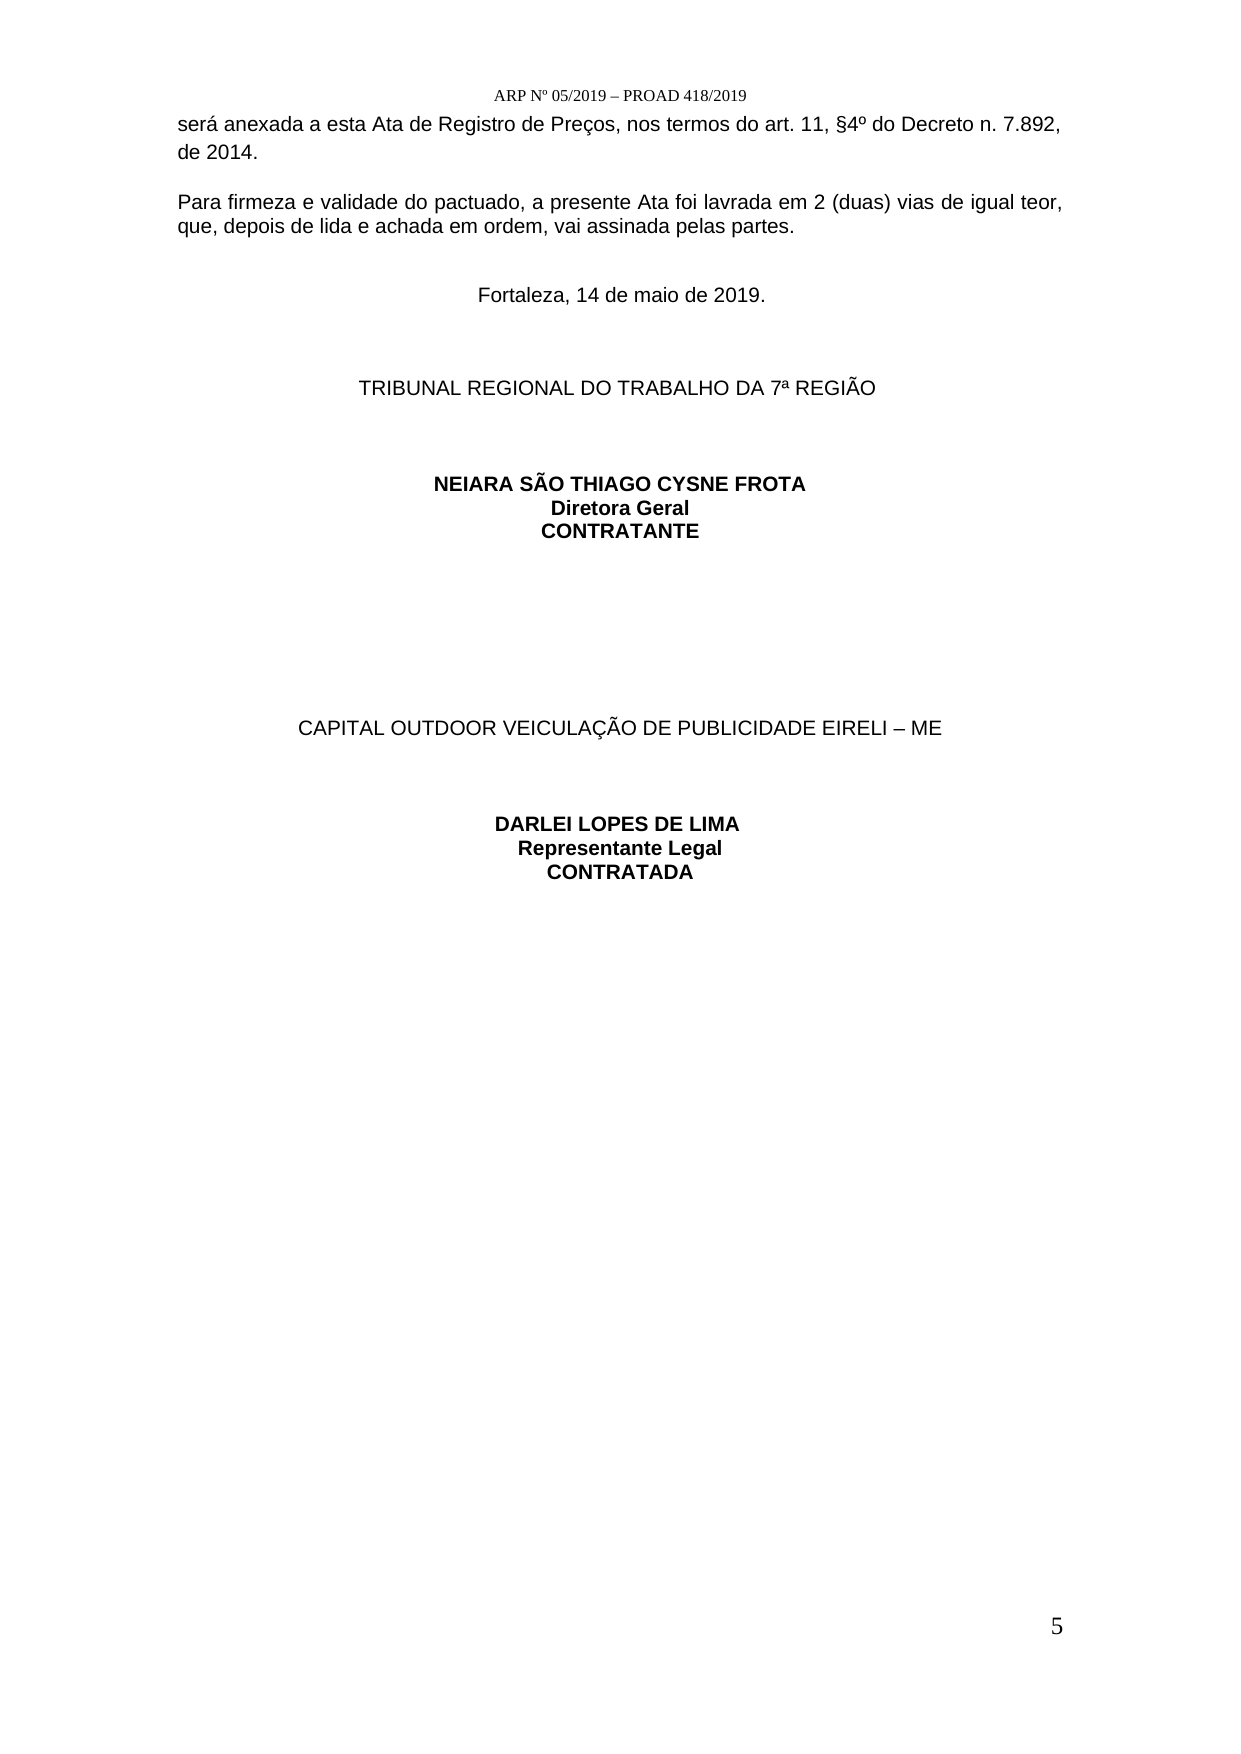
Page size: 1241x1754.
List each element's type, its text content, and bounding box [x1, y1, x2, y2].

text Diretora Geral [177, 495, 1063, 519]
text Para firmeza e validade do pactuado, a presente Ata foi lavrada em 2 (duas) vias de igual teor, que, depois de lida e achada em ordem, vai assinada pelas partes. [177, 190, 1064, 238]
list será anexada a esta Ata de Registro de Preços, nos termos do art. 11, §4º do Decreto n. 7.892, de 2014. [177, 112, 1063, 164]
text CONTRATANTE [177, 519, 1063, 543]
text Representante Legal [177, 836, 1063, 859]
text CONTRATADA [177, 859, 1063, 883]
text Fortaleza, 14 de maio de 2019. [177, 283, 1066, 307]
text TRIBUNAL REGIONAL DO TRABALHO DA 7ª REGIÃO [177, 376, 1063, 399]
text NEIARA SÃO THIAGO CYSNE FROTA [177, 471, 1063, 495]
text CAPITAL OUTDOOR VEICULAÇÃO DE PUBLICIDADE EIRELI – ME [177, 716, 1063, 740]
text DARLEI LOPES DE LIMA [177, 812, 1063, 836]
